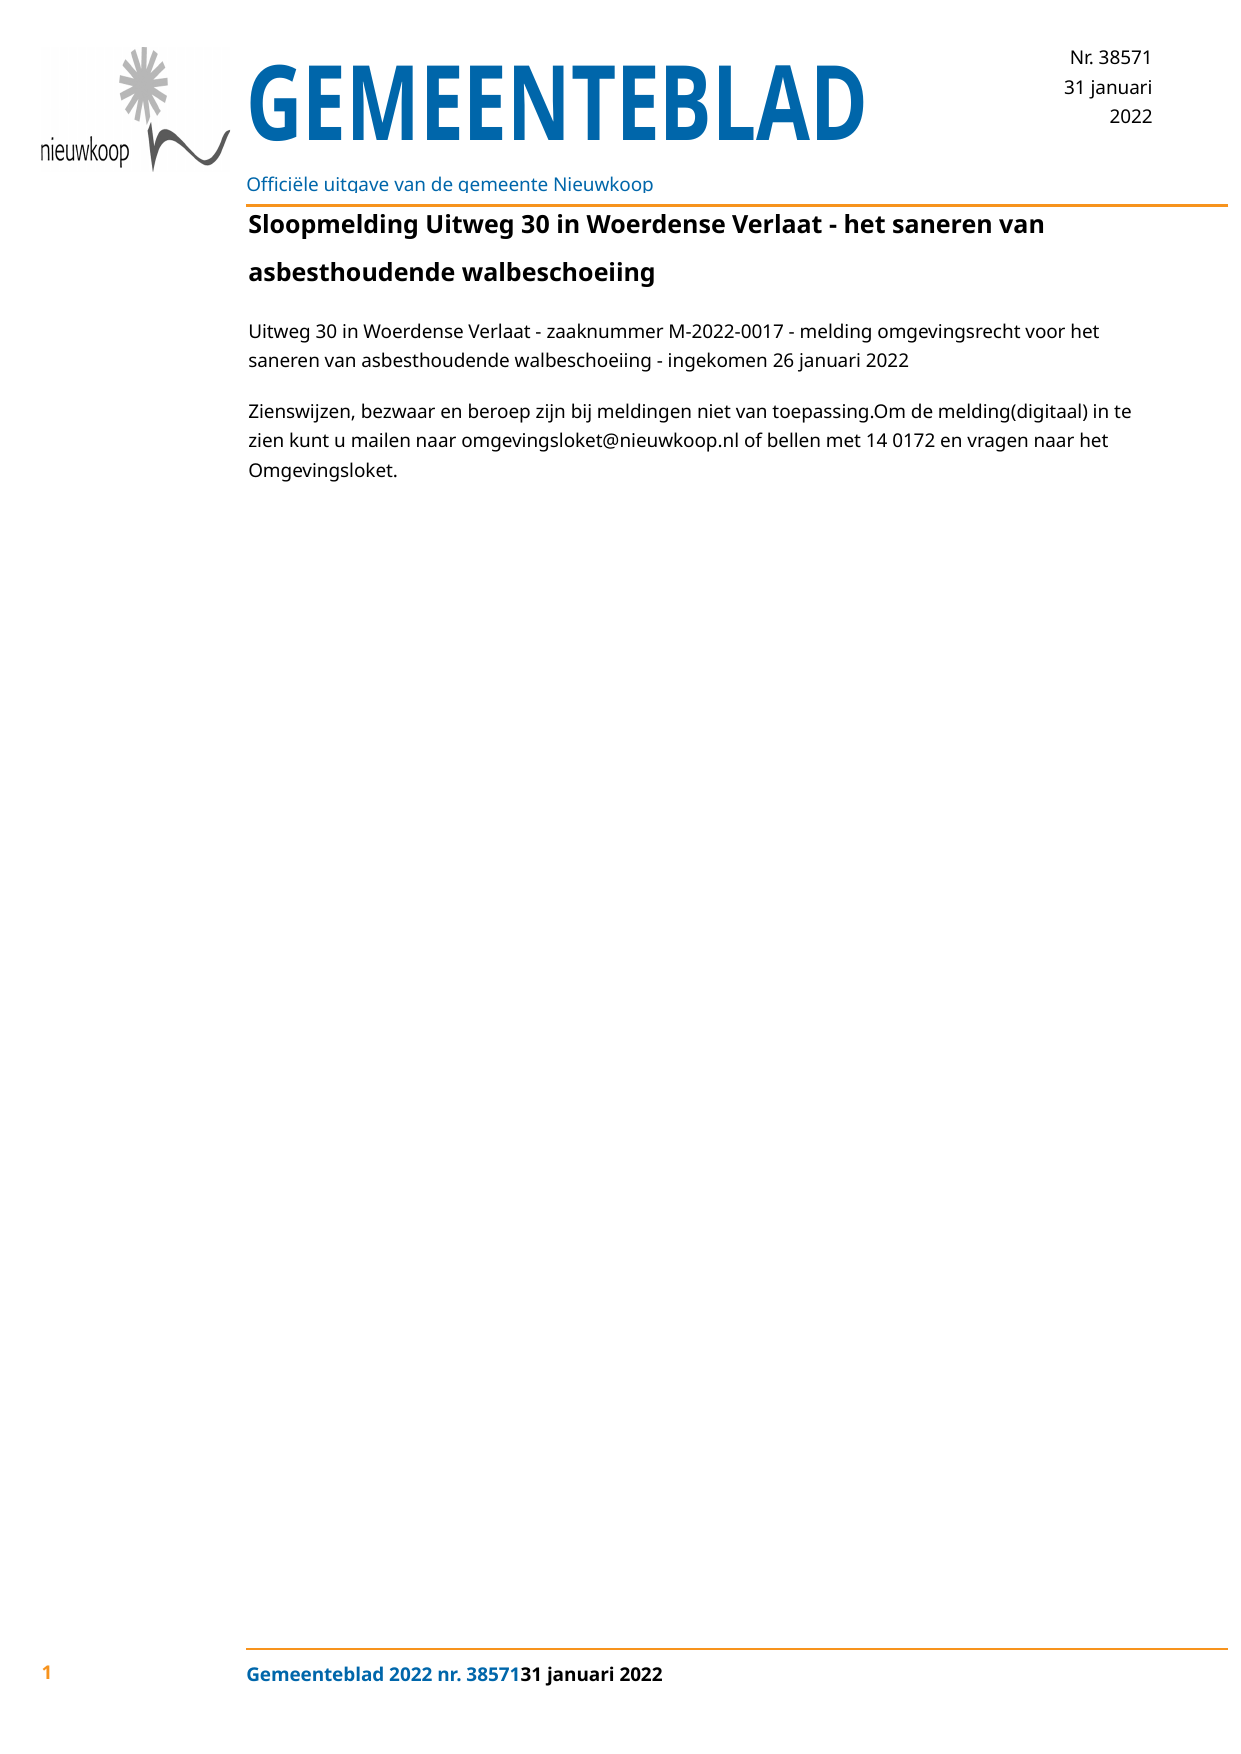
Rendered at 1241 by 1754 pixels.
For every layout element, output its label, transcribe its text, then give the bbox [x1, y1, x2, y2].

text Zienswijzen, bezwaar en beroep zijn bij meldingen niet van toepassing.Om de melding(digitaal) in te zien kunt u mailen naar omgevingsloket@nieuwkoop.nl of bellen met 14 0172 en vragen naar het Omgevingsloket. [248, 398, 1152, 483]
picture [41, 47, 231, 172]
text Uitweg 30 in Woerdense Verlaat - zaaknummer M-2022-0017 - melding omgevingsrecht voor het saneren van asbesthoudende walbeschoeiing - ingekomen 26 januari 2022 [248, 318, 1152, 373]
text Sloopmelding Uitweg 30 in Woerdense Verlaat - het saneren van asbesthoudende walbeschoeiing [248, 207, 1152, 288]
